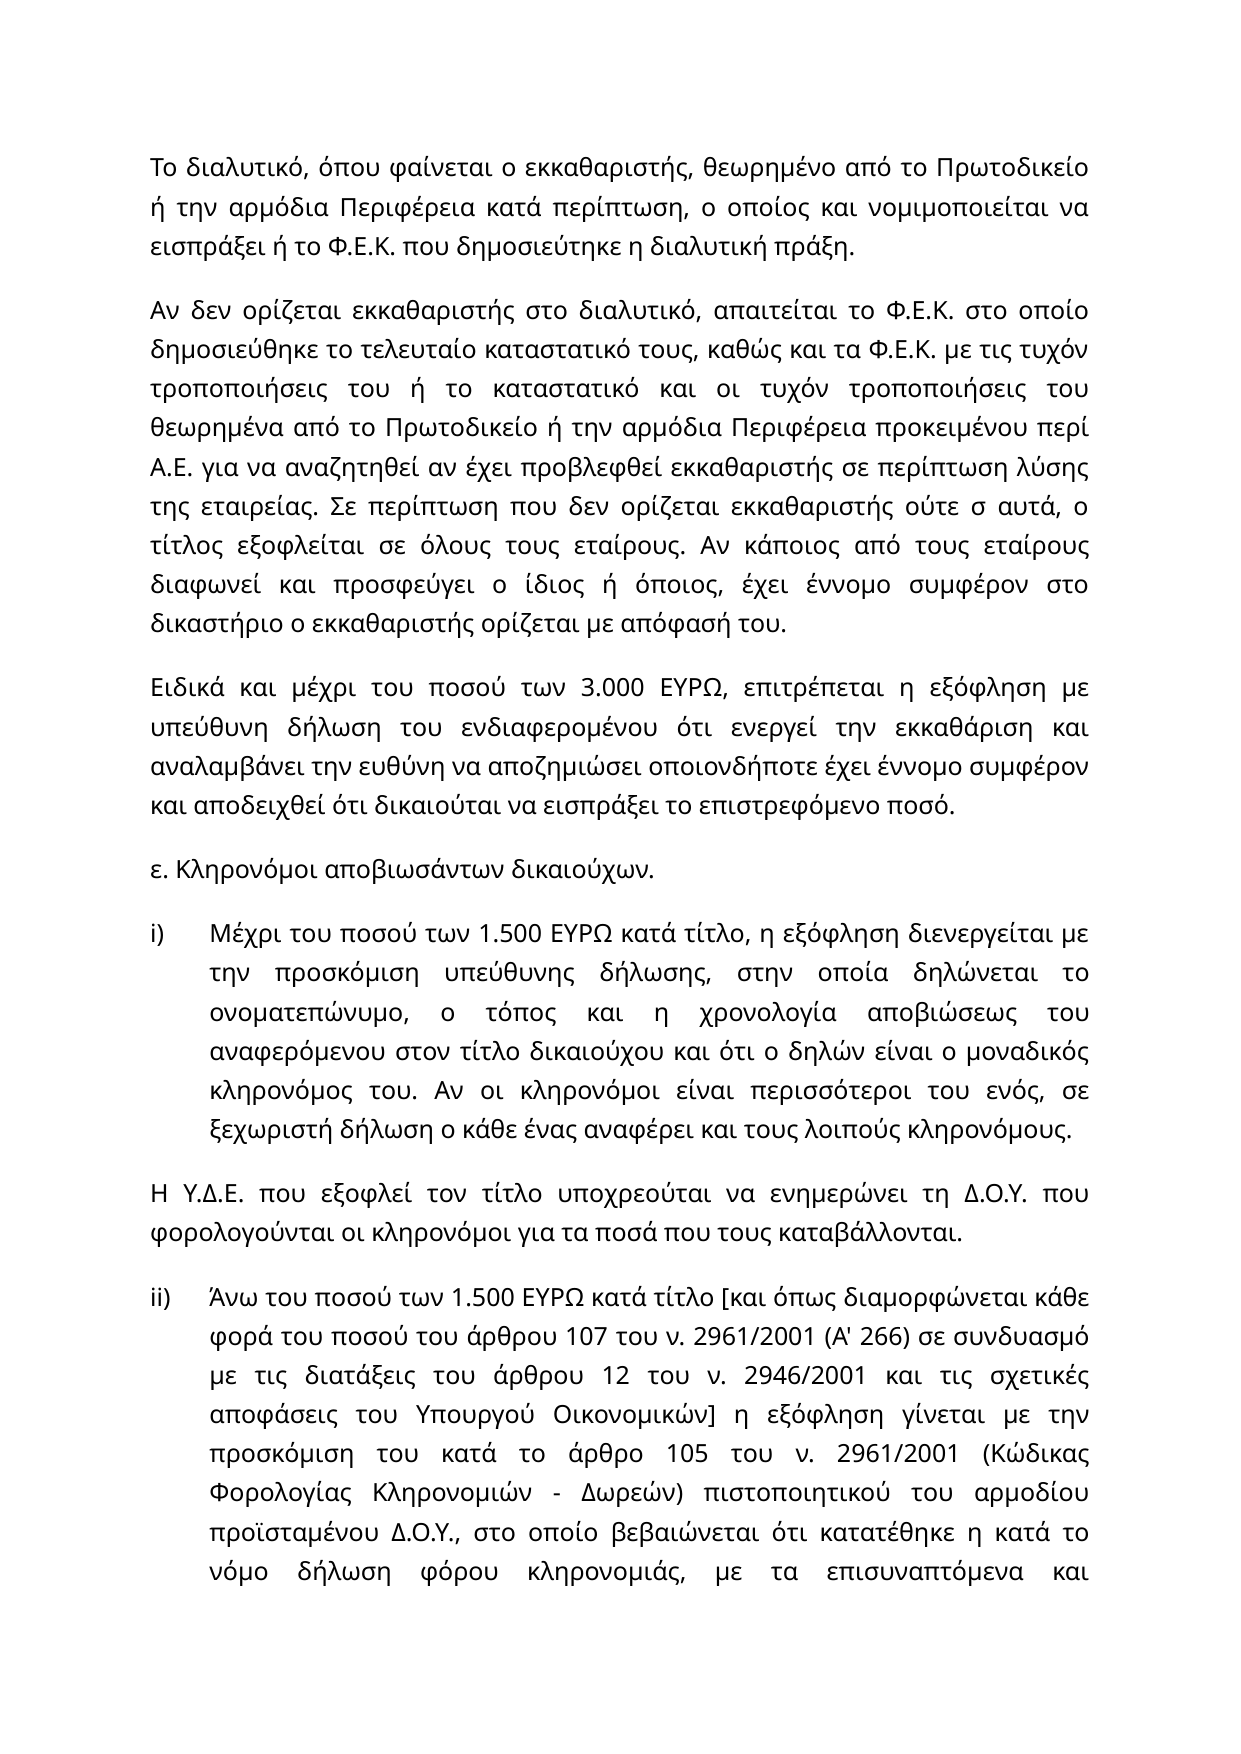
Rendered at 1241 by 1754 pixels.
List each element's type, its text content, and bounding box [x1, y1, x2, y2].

text ε. Κληρονόμοι αποβιωσάντων δικαιούχων. [150, 852, 1090, 886]
text Ειδικά και μέχρι του ποσού των 3.000 ΕΥΡΩ, επιτρέπεται η εξόφληση με υπεύθυνη δήλωση του ενδιαφερομένου ότι ενεργεί την εκκαθάριση και αναλαμβάνει την ευθύνη να αποζημιώσει οποιονδήποτε έχει έννομο συμφέρον και αποδειχθεί ότι δικαιούται να εισπράξει το επιστρεφόμενο ποσό. [150, 670, 1090, 822]
list i) Μέχρι του ποσού των 1.500 ΕΥΡΩ κατά τίτλο, η εξόφληση διενεργείται με την προσκόμιση υπεύθυνης δήλωσης, στην οποία δηλώνεται το ονοματεπώνυμο, ο τόπος και η χρονολογία αποβιώσεως του αναφερόμενου στον τίτλο δικαιούχου και ότι ο δηλών είναι ο μοναδικός κληρονόμος του. Αν οι κληρονόμοι είναι περισσότεροι του ενός, σε ξεχωριστή δήλωση ο κάθε ένας αναφέρει και τους λοιπούς κληρονόμους. [150, 916, 1090, 1146]
list ii) Άνω του ποσού των 1.500 ΕΥΡΩ κατά τίτλο [και όπως διαμορφώνεται κάθε φορά του ποσού του άρθρου 107 του ν. 2961/2001 (Α' 266) σε συνδυασμό με τις διατάξεις του άρθρου 12 του ν. 2946/2001 και τις σχετικές αποφάσεις του Υπουργού Οικονομικών] η εξόφληση γίνεται με την προσκόμιση του κατά το άρθρο 105 του ν. 2961/2001 (Κώδικας Φορολογίας Κληρονομιών - Δωρεών) πιστοποιητικού του αρμοδίου προϊσταμένου Δ.Ο.Υ., στο οποίο βεβαιώνεται ότι κατατέθηκε η κατά το νόμο δήλωση φόρου κληρονομιάς, με τα επισυναπτόμενα και [150, 1279, 1090, 1587]
text Το διαλυτικό, όπου φαίνεται ο εκκαθαριστής, θεωρημένο από το Πρωτοδικείο ή την αρμόδια Περιφέρεια κατά περίπτωση, ο οποίος και νομιμοποιείται να εισπράξει ή το Φ.Ε.Κ. που δημοσιεύτηκε η διαλυτική πράξη. [150, 150, 1090, 262]
text Η Υ.Δ.Ε. που εξοφλεί τον τίτλο υποχρεούται να ενημερώνει τη Δ.Ο.Υ. που φορολογούνται οι κληρονόμοι για τα ποσά που τους καταβάλλονται. [150, 1176, 1090, 1249]
text Αν δεν ορίζεται εκκαθαριστής στο διαλυτικό, απαιτείται το Φ.Ε.Κ. στο οποίο δημοσιεύθηκε το τελευταίο καταστατικό τους, καθώς και τα Φ.Ε.Κ. με τις τυχόν τροποποιήσεις του ή το καταστατικό και οι τυχόν τροποποιήσεις του θεωρημένα από το Πρωτοδικείο ή την αρμόδια Περιφέρεια προκειμένου περί Α.Ε. για να αναζητηθεί αν έχει προβλεφθεί εκκαθαριστής σε περίπτωση λύσης της εταιρείας. Σε περίπτωση που δεν ορίζεται εκκαθαριστής ούτε σ αυτά, ο τίτλος εξοφλείται σε όλους τους εταίρους. Αν κάποιος από τους εταίρους διαφωνεί και προσφεύγει ο ίδιος ή όποιος, έχει έννομο συμφέρον στο δικαστήριο ο εκκαθαριστής ορίζεται με απόφασή του. [150, 292, 1090, 640]
